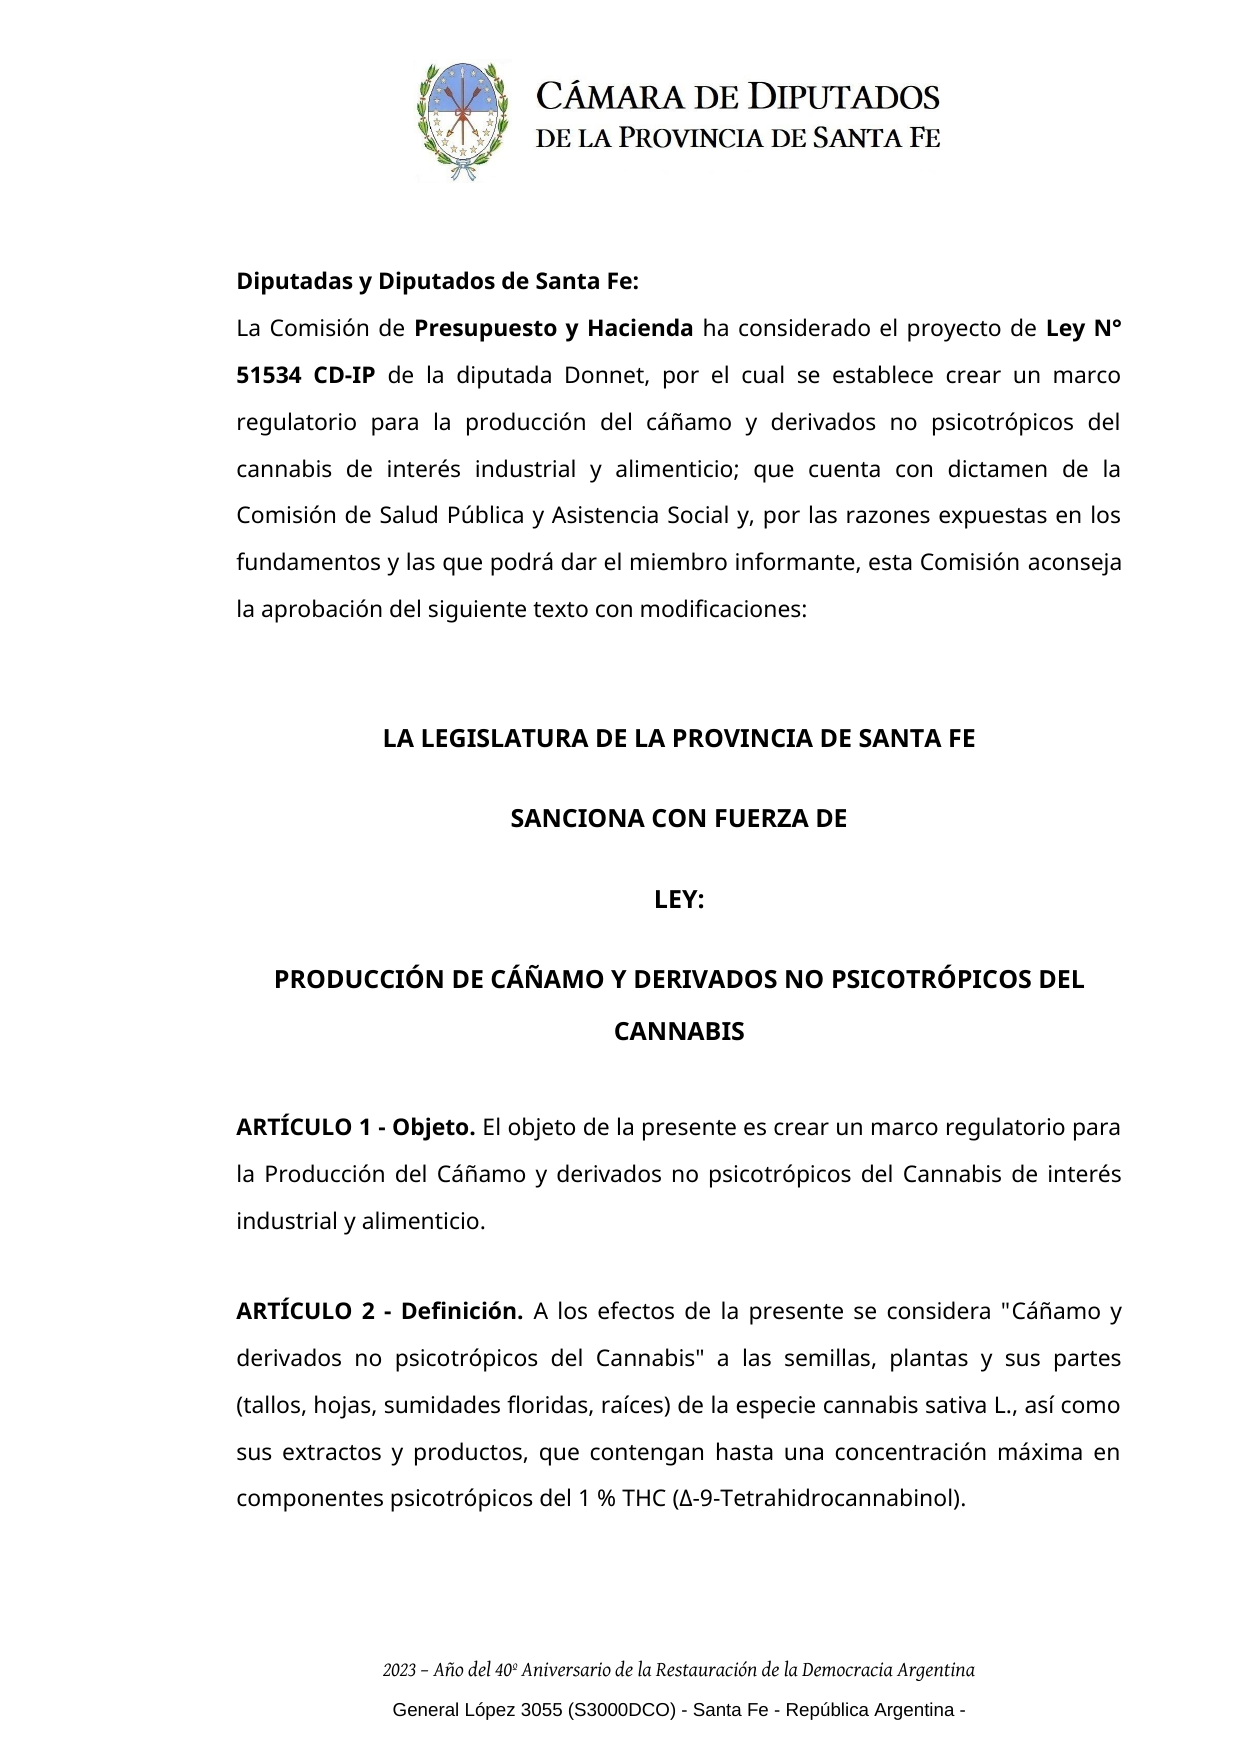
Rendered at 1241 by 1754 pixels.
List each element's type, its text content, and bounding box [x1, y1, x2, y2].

text SANCIONA CON FUERZA DE [236, 801, 1122, 835]
text ARTÍCULO 1 - Objeto. El objeto de la presente es crear un marco regulatorio para la Producción del Cáñamo y derivados no psicotrópicos del Cannabis de interés industrial y alimenticio. [236, 1111, 1122, 1236]
text ARTÍCULO 2 - Definición. A los efectos de la presente se considera "Cáñamo y derivados no psicotrópicos del Cannabis" a las semillas, plantas y sus partes (tallos, hojas, sumidades floridas, raíces) de la especie cannabis sativa L., así como sus extractos y productos, que contengan hasta una concentración máxima en componentes psicotrópicos del 1 % THC (Δ-9-Tetrahidrocannabinol). [236, 1295, 1122, 1513]
text La Comisión de Presupuesto y Hacienda ha considerado el proyecto de Ley N° 51534 CD-IP de la diputada Donnet, por el cual se establece crear un marco regulatorio para la producción del cáñamo y derivados no psicotrópicos del cannabis de interés industrial y alimenticio; que cuenta con dictamen de la Comisión de Salud Pública y Asistencia Social y, por las razones expuestas en los fundamentos y las que podrá dar el miembro informante, esta Comisión aconseja la aprobación del siguiente texto con modificaciones: [236, 312, 1122, 624]
picture [413, 59, 945, 183]
text Diputadas y Diputados de Santa Fe: [236, 265, 1122, 296]
text LEY: [236, 882, 1122, 916]
text PRODUCCIÓN DE CÁÑAMO Y DERIVADOS NO PSICOTRÓPICOS DEL CANNABIS [236, 962, 1122, 1047]
text LA LEGISLATURA DE LA PROVINCIA DE SANTA FE [236, 721, 1122, 754]
